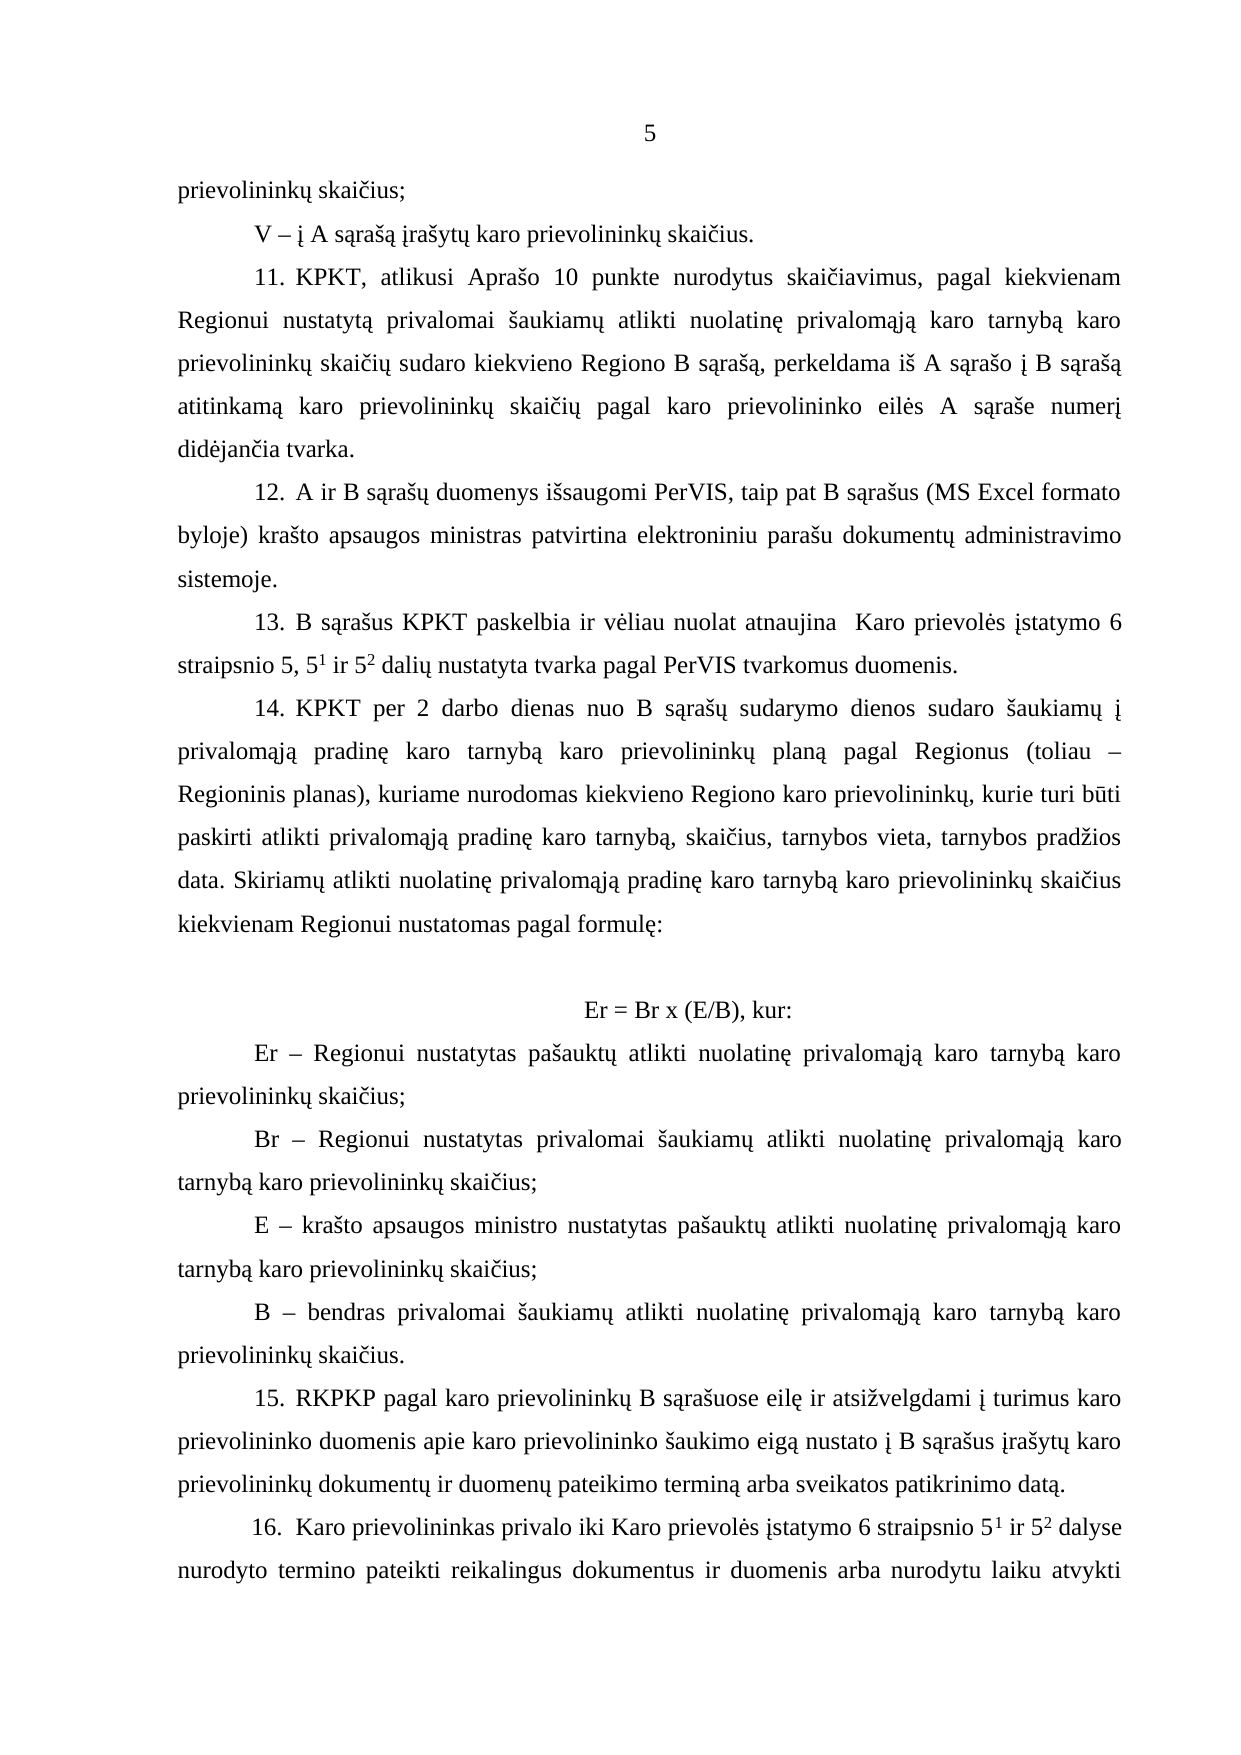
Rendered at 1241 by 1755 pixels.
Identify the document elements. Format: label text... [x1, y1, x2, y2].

text prievolininkų skaičius; [177, 176, 1122, 204]
text 14. KPKT per 2 darbo dienas nuo B sąrašų sudarymo dienos sudaro šaukiamų į privalomąją pradinę karo tarnybą karo prievolininkų planą pagal Regionus (toliau – Regioninis planas), kuriame nurodomas kiekvieno Regiono karo prievolininkų, kurie turi būti paskirti atlikti privalomąją pradinę karo tarnybą, skaičius, tarnybos vieta, tarnybos pradžios data. Skiriamų atlikti nuolatinę privalomąją pradinę karo tarnybą karo prievolininkų skaičius kiekvienam Regionui nustatomas pagal formulę: [177, 693, 1122, 937]
text 16. Karo prievolininkas privalo iki Karo prievolės įstatymo 6 straipsnio 51 ir 52 dalyse nurodyto termino pateikti reikalingus dokumentus ir duomenis arba nurodytu laiku atvykti [177, 1512, 1122, 1584]
text B – bendras privalomai šaukiamų atlikti nuolatinę privalomąją karo tarnybą karo prievolininkų skaičius. [177, 1297, 1122, 1369]
text Er = Br x (E/B), kur: [177, 995, 1122, 1024]
text 12. A ir B sąrašų duomenys išsaugomi PerVIS, taip pat B sąrašus (MS Excel formato byloje) krašto apsaugos ministras patvirtina elektroniniu parašu dokumentų administravimo sistemoje. [177, 477, 1122, 592]
text E – krašto apsaugos ministro nustatytas pašauktų atlikti nuolatinę privalomąją karo tarnybą karo prievolininkų skaičius; [177, 1211, 1122, 1282]
text 11. KPKT, atlikusi Aprašo 10 punkte nurodytus skaičiavimus, pagal kiekvienam Regionui nustatytą privalomai šaukiamų atlikti nuolatinę privalomąją karo tarnybą karo prievolininkų skaičių sudaro kiekvieno Regiono B sąrašą, perkeldama iš A sąrašo į B sąrašą atitinkamą karo prievolininkų skaičių pagal karo prievolininko eilės A sąraše numerį didėjančia tvarka. [177, 262, 1122, 463]
text 15. RKPKP pagal karo prievolininkų B sąrašuose eilę ir atsižvelgdami į turimus karo prievolininko duomenis apie karo prievolininko šaukimo eigą nustato į B sąrašus įrašytų karo prievolininkų dokumentų ir duomenų pateikimo terminą arba sveikatos patikrinimo datą. [177, 1383, 1122, 1498]
text Br – Regionui nustatytas privalomai šaukiamų atlikti nuolatinę privalomąją karo tarnybą karo prievolininkų skaičius; [177, 1124, 1122, 1196]
text 13. B sąrašus KPKT paskelbia ir vėliau nuolat atnaujina Karo prievolės įstatymo 6 straipsnio 5, 51 ir 52 dalių nustatyta tvarka pagal PerVIS tvarkomus duomenis. [177, 607, 1122, 679]
text Er – Regionui nustatytas pašauktų atlikti nuolatinę privalomąją karo tarnybą karo prievolininkų skaičius; [177, 1038, 1122, 1110]
text V – į A sąrašą įrašytų karo prievolininkų skaičius. [177, 219, 1122, 247]
